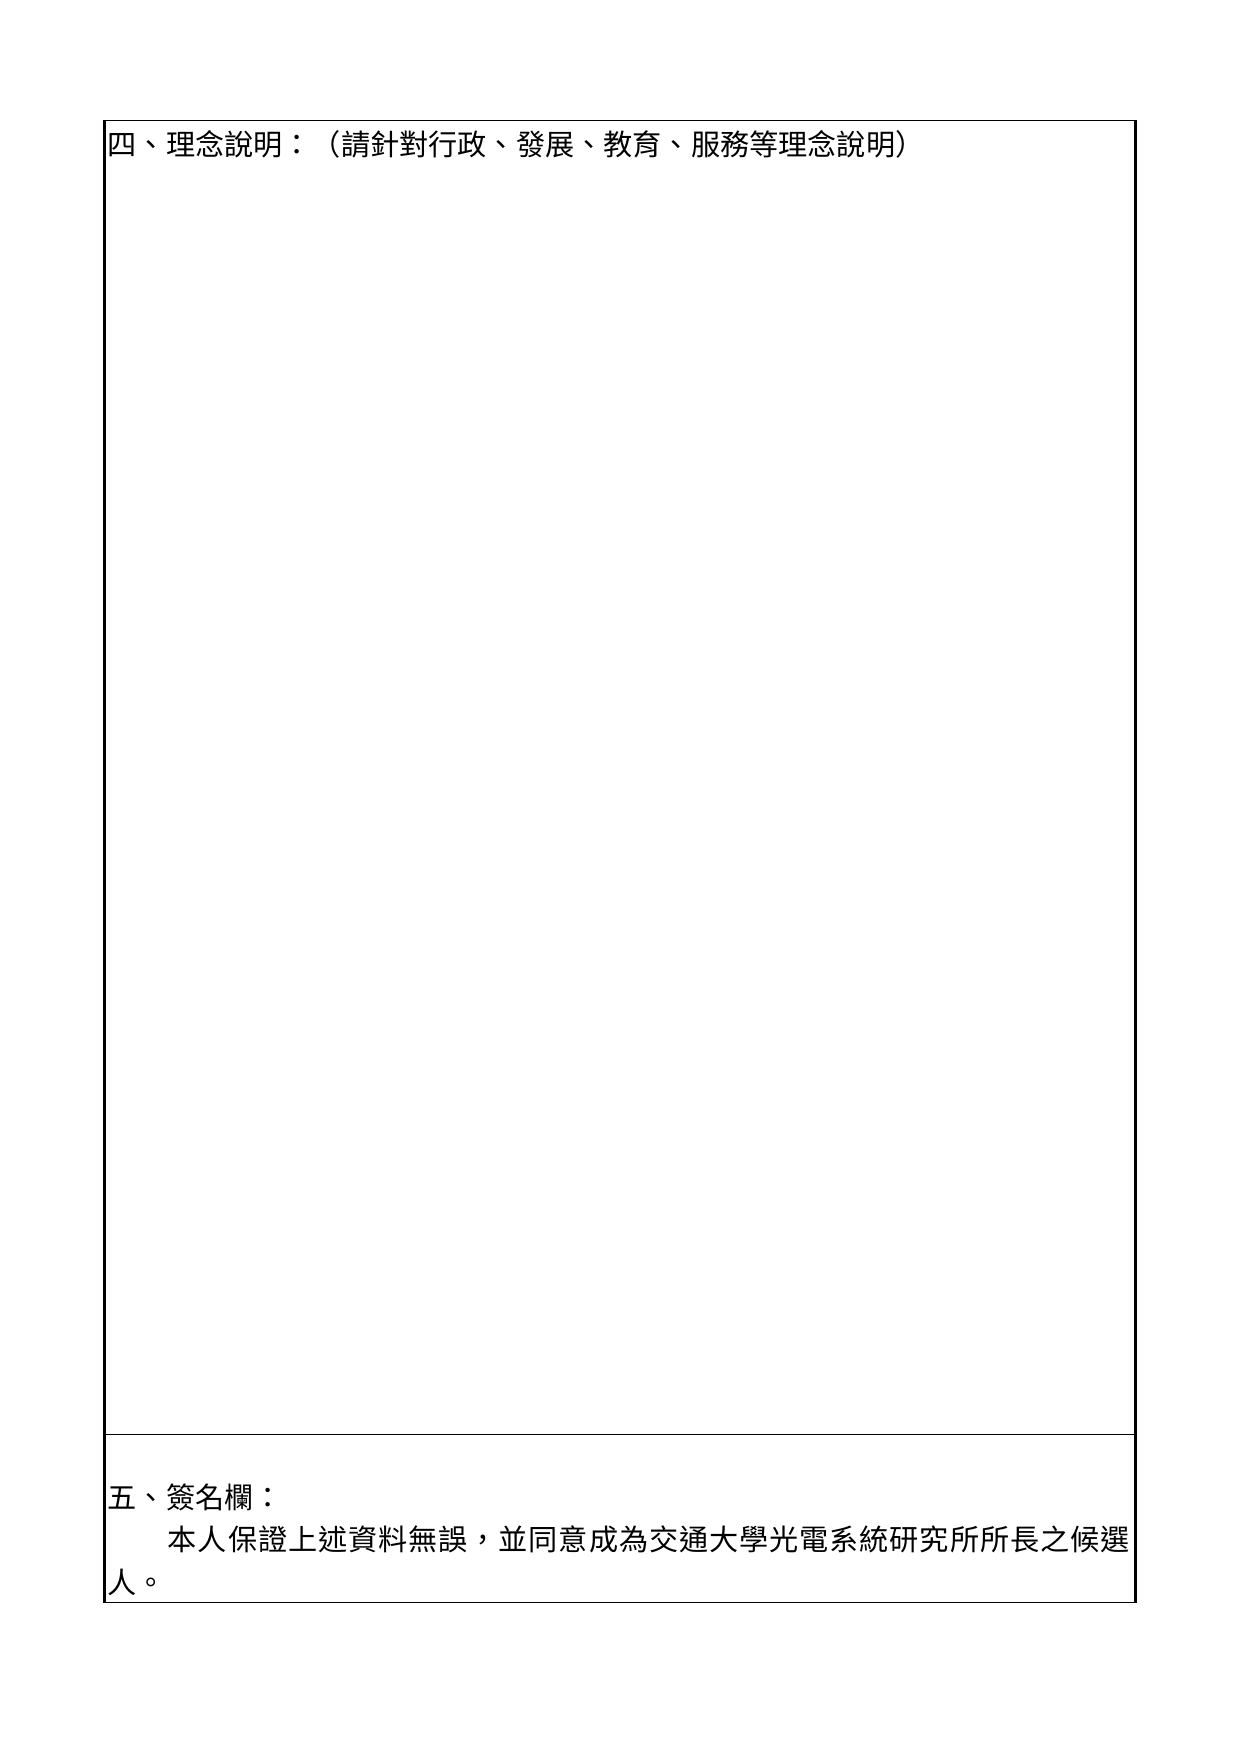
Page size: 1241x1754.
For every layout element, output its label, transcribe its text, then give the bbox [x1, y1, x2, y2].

table_cell 五、簽名欄： 本人保證上述資料無誤，並同意成為交通大學光電系統研究所所長之候選人。 [106, 1435, 1134, 1602]
table_cell 四、理念說明：（請針對行政、發展、教育、服務等理念說明） [106, 121, 1134, 1433]
